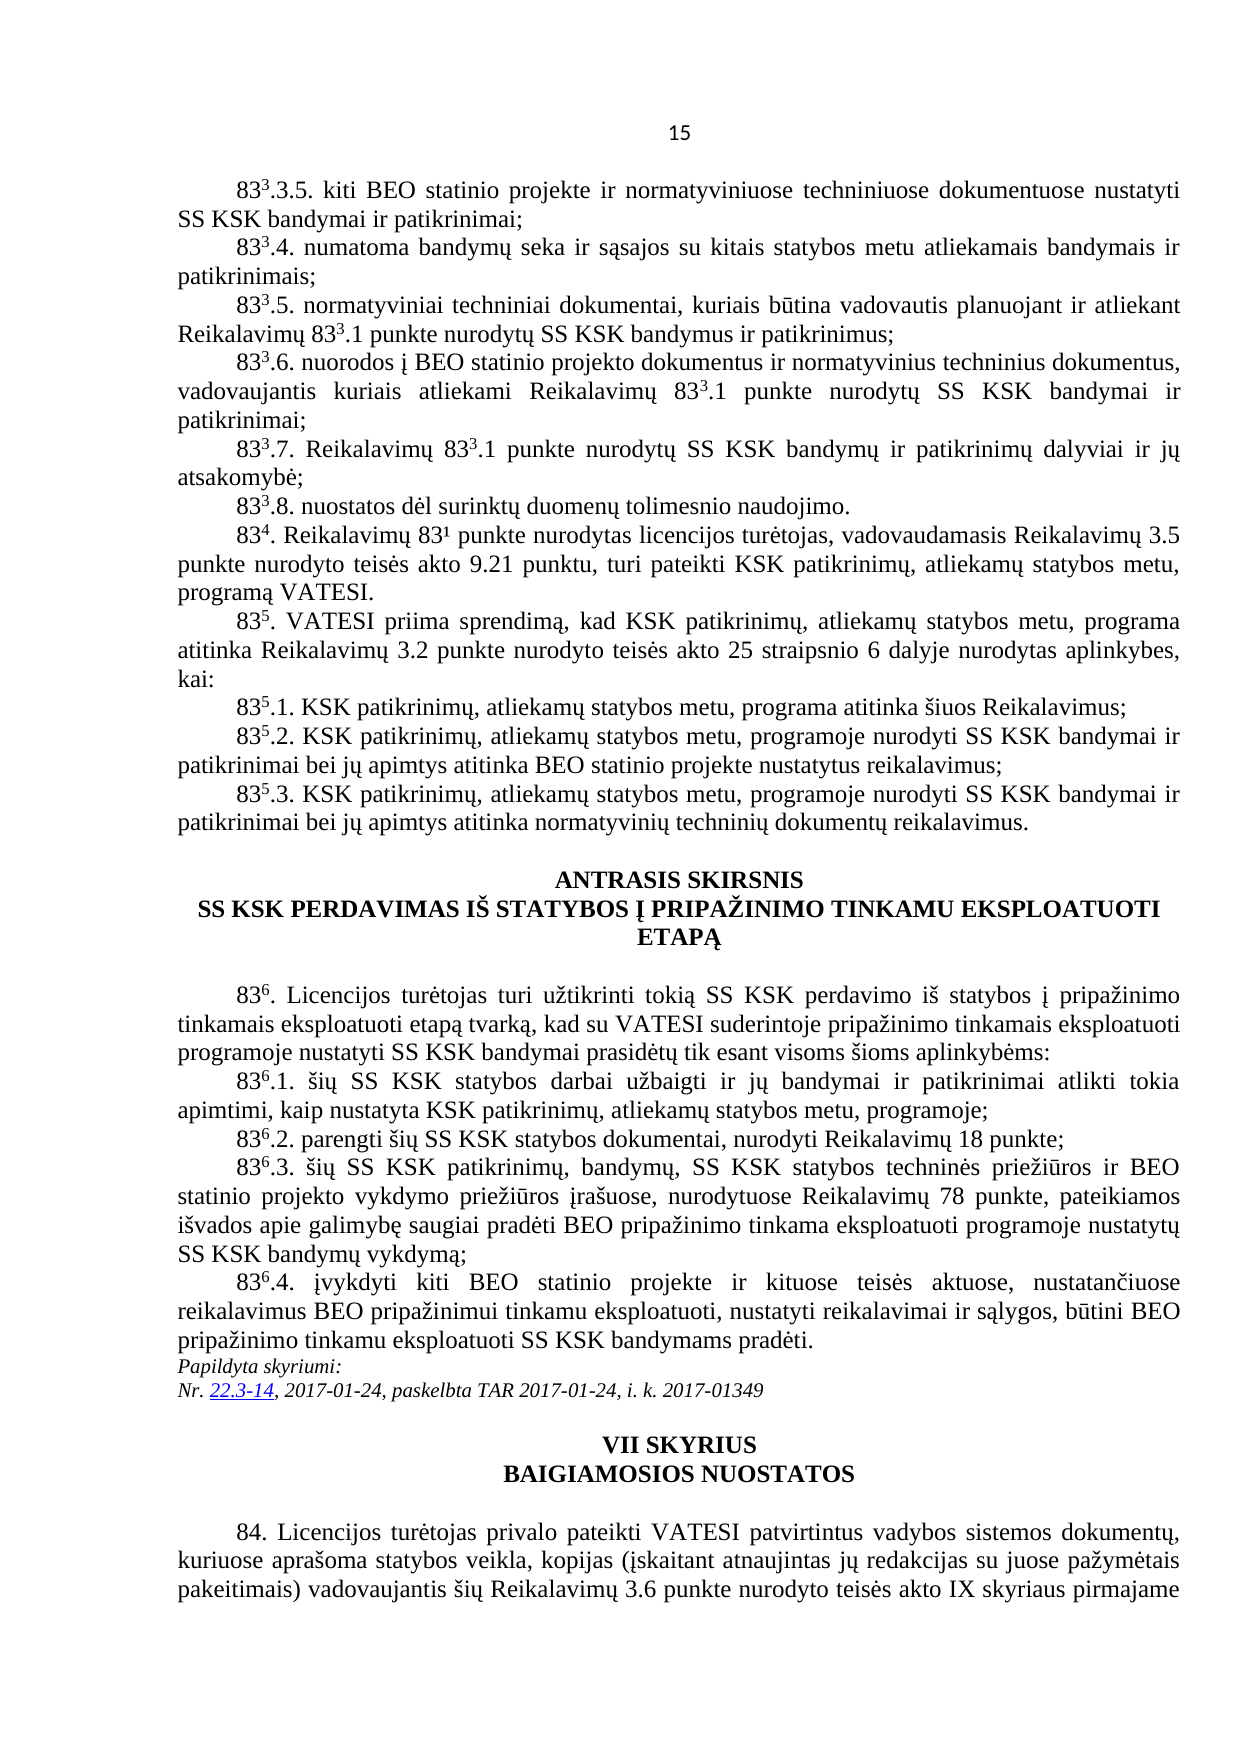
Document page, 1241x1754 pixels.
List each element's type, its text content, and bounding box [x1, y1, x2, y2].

text 833.6. nuorodos į BEO statinio projekto dokumentus ir normatyvinius techninius dokumentus, vadovaujantis kuriais atliekami Reikalavimų 833.1 punkte nurodytų SS KSK bandymai ir patikrinimai; [177, 347, 1181, 434]
text 836.1. šių SS KSK statybos darbai užbaigti ir jų bandymai ir patikrinimai atlikti tokia apimtimi, kaip nustatyta KSK patikrinimų, atliekamų statybos metu, programoje; [177, 1066, 1181, 1124]
text 833.8. nuostatos dėl surinktų duomenų tolimesnio naudojimo. [177, 491, 1181, 520]
text ANTRASIS SKIRSNIS [177, 865, 1181, 894]
text 836. Licencijos turėtojas turi užtikrinti tokią SS KSK perdavimo iš statybos į pripažinimo tinkamais eksploatuoti etapą tvarką, kad su VATESI suderintoje pripažinimo tinkamais eksploatuoti programoje nustatyti SS KSK bandymai prasidėtų tik esant visoms šioms aplinkybėms: [177, 980, 1181, 1066]
text 833.3.5. kiti BEO statinio projekte ir normatyviniuose techniniuose dokumentuose nustatyti SS KSK bandymai ir patikrinimai; [177, 175, 1181, 232]
text Nr. 22.3-14, 2017-01-24, paskelbta TAR 2017-01-24, i. k. 2017-01349 [177, 1378, 1181, 1402]
text 835. VATESI priima sprendimą, kad KSK patikrinimų, atliekamų statybos metu, programa atitinka Reikalavimų 3.2 punkte nurodyto teisės akto 25 straipsnio 6 dalyje nurodytas aplinkybes, kai: [177, 606, 1181, 692]
text 833.7. Reikalavimų 833.1 punkte nurodytų SS KSK bandymų ir patikrinimų dalyviai ir jų atsakomybė; [177, 434, 1181, 491]
text 833.4. numatoma bandymų seka ir sąsajos su kitais statybos metu atliekamais bandymais ir patikrinimais; [177, 232, 1181, 290]
text 834. Reikalavimų 83¹ punkte nurodytas licencijos turėtojas, vadovaudamasis Reikalavimų 3.5 punkte nurodyto teisės akto 9.21 punktu, turi pateikti KSK patikrinimų, atliekamų statybos metu, programą VATESI. [177, 520, 1181, 606]
text 835.2. KSK patikrinimų, atliekamų statybos metu, programoje nurodyti SS KSK bandymai ir patikrinimai bei jų apimtys atitinka BEO statinio projekte nustatytus reikalavimus; [177, 721, 1181, 779]
text Papildyta skyriumi: [177, 1354, 1181, 1378]
text VII SKYRIUS [177, 1431, 1181, 1459]
text 836.4. įvykdyti kiti BEO statinio projekte ir kituose teisės aktuose, nustatančiuose reikalavimus BEO pripažinimui tinkamu eksploatuoti, nustatyti reikalavimai ir sąlygos, būtini BEO pripažinimo tinkamu eksploatuoti SS KSK bandymams pradėti. [177, 1267, 1181, 1354]
text 836.2. parengti šių SS KSK statybos dokumentai, nurodyti Reikalavimų 18 punkte; [177, 1124, 1181, 1152]
text SS KSK PERDAVIMAS IŠ STATYBOS Į PRIPAŽINIMO TINKAMU EKSPLOATUOTI ETAPĄ [177, 894, 1181, 951]
text 835.1. KSK patikrinimų, atliekamų statybos metu, programa atitinka šiuos Reikalavimus; [177, 692, 1181, 721]
text 833.5. normatyviniai techniniai dokumentai, kuriais būtina vadovautis planuojant ir atliekant Reikalavimų 833.1 punkte nurodytų SS KSK bandymus ir patikrinimus; [177, 290, 1181, 347]
text 836.3. šių SS KSK patikrinimų, bandymų, SS KSK statybos techninės priežiūros ir BEO statinio projekto vykdymo priežiūros įrašuose, nurodytuose Reikalavimų 78 punkte, pateikiamos išvados apie galimybę saugiai pradėti BEO pripažinimo tinkama eksploatuoti programoje nustatytų SS KSK bandymų vykdymą; [177, 1152, 1181, 1267]
text BAIGIAMOSIOS NUOSTATOS [177, 1459, 1181, 1488]
text 84. Licencijos turėtojas privalo pateikti VATESI patvirtintus vadybos sistemos dokumentų, kuriuose aprašoma statybos veikla, kopijas (įskaitant atnaujintas jų redakcijas su juose pažymėtais pakeitimais) vadovaujantis šių Reikalavimų 3.6 punkte nurodyto teisės akto IX skyriaus pirmajame [177, 1517, 1181, 1603]
text 835.3. KSK patikrinimų, atliekamų statybos metu, programoje nurodyti SS KSK bandymai ir patikrinimai bei jų apimtys atitinka normatyvinių techninių dokumentų reikalavimus. [177, 779, 1181, 836]
